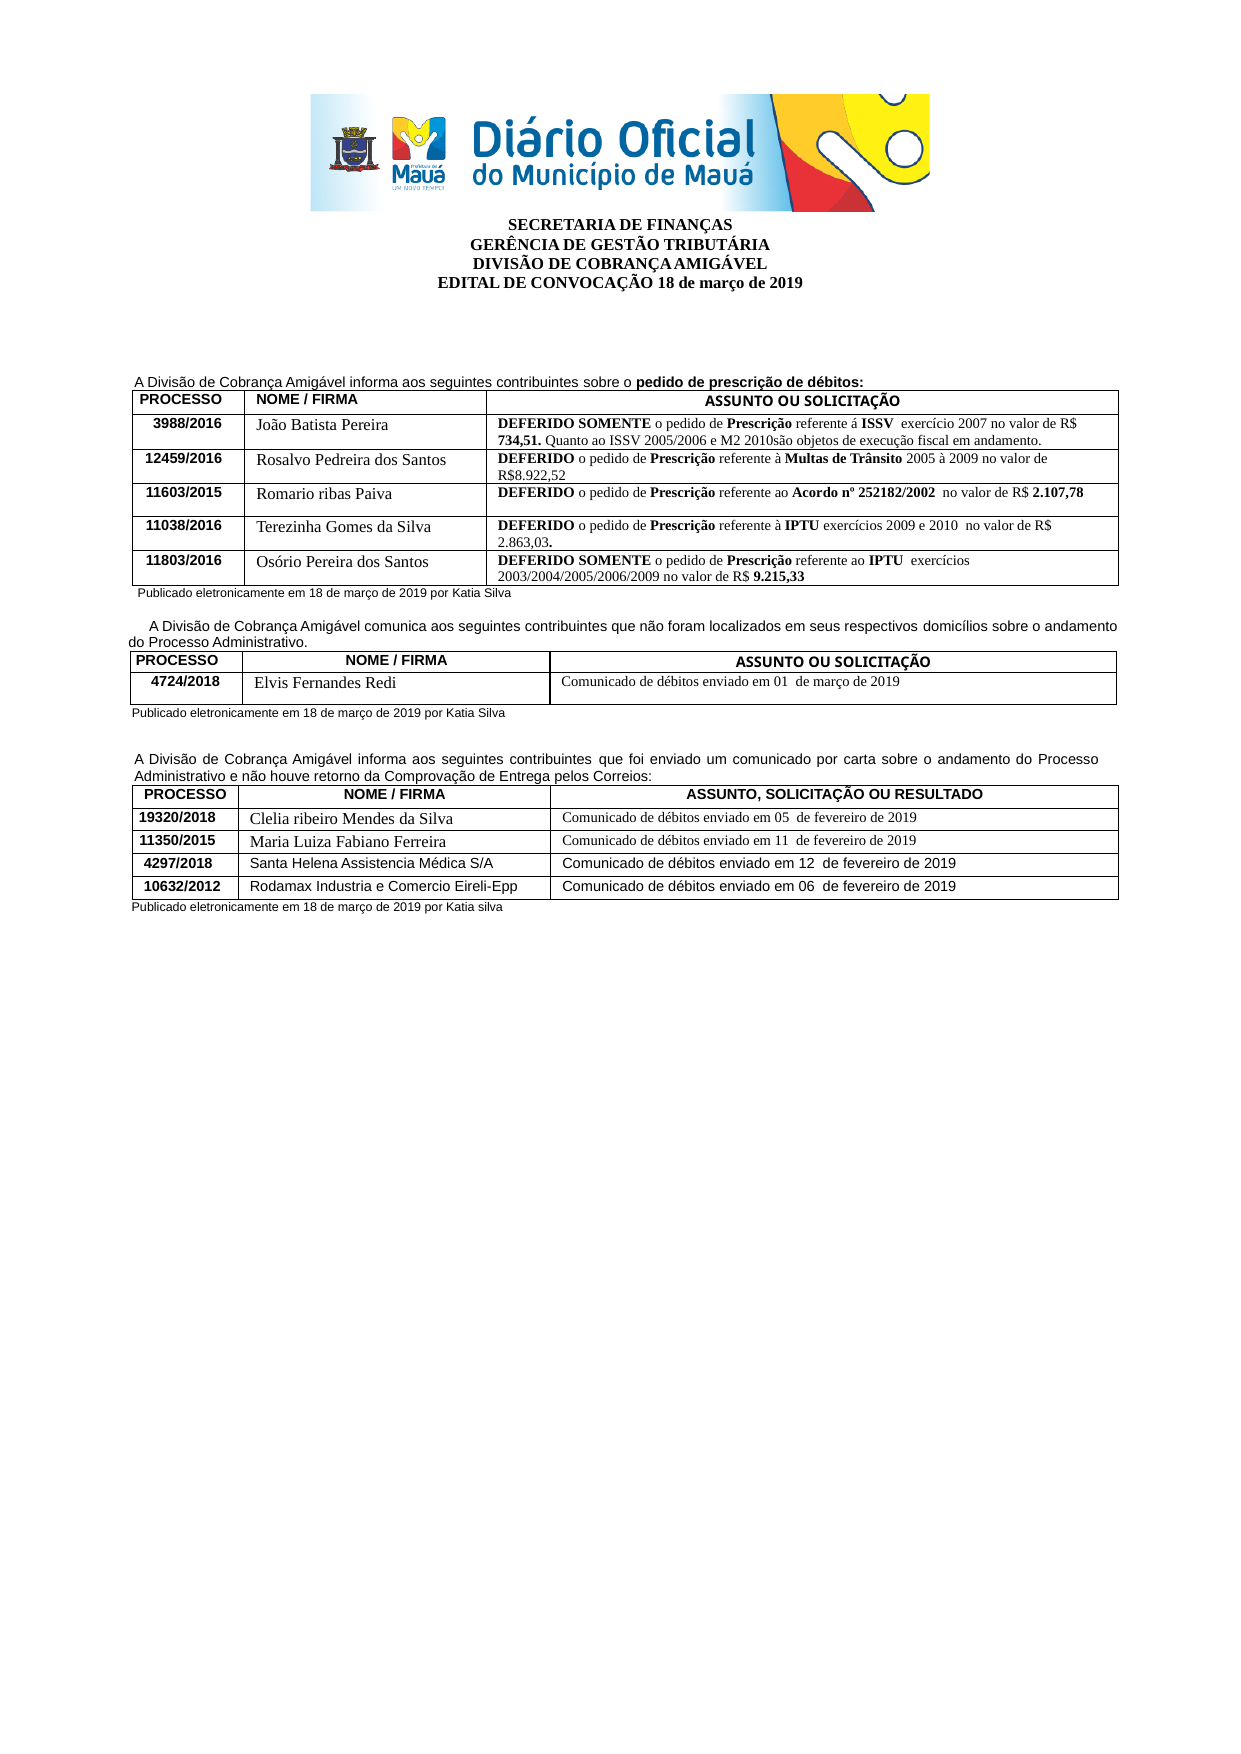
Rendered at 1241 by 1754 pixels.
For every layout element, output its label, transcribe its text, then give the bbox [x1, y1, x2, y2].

table_cell 11350/2015 [133, 831, 238, 853]
table_cell Rosalvo Pedreira dos Santos [245, 450, 486, 483]
table_cell Comunicado de débitos enviado em 01 de março de 2019 [551, 673, 1116, 704]
table_cell Comunicado de débitos enviado em 12 de fevereiro de 2019 [551, 854, 1118, 876]
table_cell 4724/2018 [131, 673, 242, 704]
text A Divisão de Cobrança Amigável informa aos seguintes contribuintes que foi enviado um comunicado por carta sobre o andamento do Processo Administrativo e não houve retorno da Comprovação de Entrega pelos Correios: [134, 751, 1100, 784]
table_cell DEFERIDO SOMENTE o pedido de Prescrição referente ao IPTU exercícios 2003/2004/2005/2006/2009 no valor de R$ 9.215,33 [487, 551, 1118, 585]
table_cell Clelia ribeiro Mendes da Silva [239, 809, 550, 830]
table_cell Comunicado de débitos enviado em 11 de fevereiro de 2019 [551, 831, 1118, 853]
table_cell DEFERIDO o pedido de Prescrição referente à Multas de Trânsito 2005 à 2009 no valor de R$8.922,52 [487, 450, 1118, 483]
table_cell 12459/2016 [133, 450, 244, 483]
table_header ASSUNTO OU SOLICITAÇÃO [487, 391, 1118, 414]
table_cell DEFERIDO o pedido de Prescrição referente ao Acordo nº 252182/2002 no valor de R$ 2.107,78 [487, 484, 1118, 516]
table_cell Maria Luiza Fabiano Ferreira [239, 831, 550, 853]
table_cell Rodamax Industria e Comercio Eireli-Epp [239, 877, 550, 899]
table_cell Romario ribas Paiva [245, 484, 486, 516]
table_cell Santa Helena Assistencia Médica S/A [239, 854, 550, 876]
table_cell 4297/2018 [133, 854, 238, 876]
table_cell 11803/2016 [133, 551, 244, 585]
table_cell Terezinha Gomes da Silva [245, 517, 486, 550]
table_cell 10632/2012 [133, 877, 238, 899]
table_header PROCESSO [131, 652, 242, 672]
table_header NOME / FIRMA [243, 652, 549, 672]
table_header ASSUNTO OU SOLICITAÇÃO [551, 652, 1116, 672]
table_header NOME / FIRMA [245, 391, 486, 414]
table_cell DEFERIDO SOMENTE o pedido de Prescrição referente á ISSV exercício 2007 no valor de R$ 734,51. Quanto ao ISSV 2005/2006 e M2 2010são objetos de execução fiscal em andamento. [487, 415, 1118, 448]
table_cell 11603/2015 [133, 484, 244, 516]
text Publicado eletronicamente em 18 de março de 2019 por Katia Silva [134, 586, 1165, 600]
table_cell Osório Pereira dos Santos [245, 551, 486, 585]
table_cell Comunicado de débitos enviado em 05 de fevereiro de 2019 [551, 809, 1118, 830]
text A Divisão de Cobrança Amigável comunica aos seguintes contribuintes que não foram localizados em seus respectivos domicílios sobre o andamento do Processo Administrativo. [128, 617, 1118, 651]
table_cell 3988/2016 [133, 415, 244, 448]
table_header PROCESSO [133, 391, 244, 414]
picture [310, 94, 930, 212]
table_cell Comunicado de débitos enviado em 06 de fevereiro de 2019 [551, 877, 1118, 899]
text A Divisão de Cobrança Amigável informa aos seguintes contribuintes sobre o pedido de prescrição de débitos: [134, 373, 1100, 390]
text Publicado eletronicamente em 18 de março de 2019 por Katia silva [128, 900, 1165, 914]
table_cell João Batista Pereira [245, 415, 486, 448]
table_cell 19320/2018 [133, 809, 238, 830]
table_cell DEFERIDO o pedido de Prescrição referente à IPTU exercícios 2009 e 2010 no valor de R$ 2.863,03. [487, 517, 1118, 550]
table_header PROCESSO [133, 786, 238, 807]
table_cell 11038/2016 [133, 517, 244, 550]
table_header ASSUNTO, SOLICITAÇÃO OU RESULTADO [551, 786, 1118, 807]
text Publicado eletronicamente em 18 de março de 2019 por Katia Silva [128, 705, 1165, 720]
table_header NOME / FIRMA [239, 786, 550, 807]
table_cell Elvis Fernandes Redi [243, 673, 549, 704]
